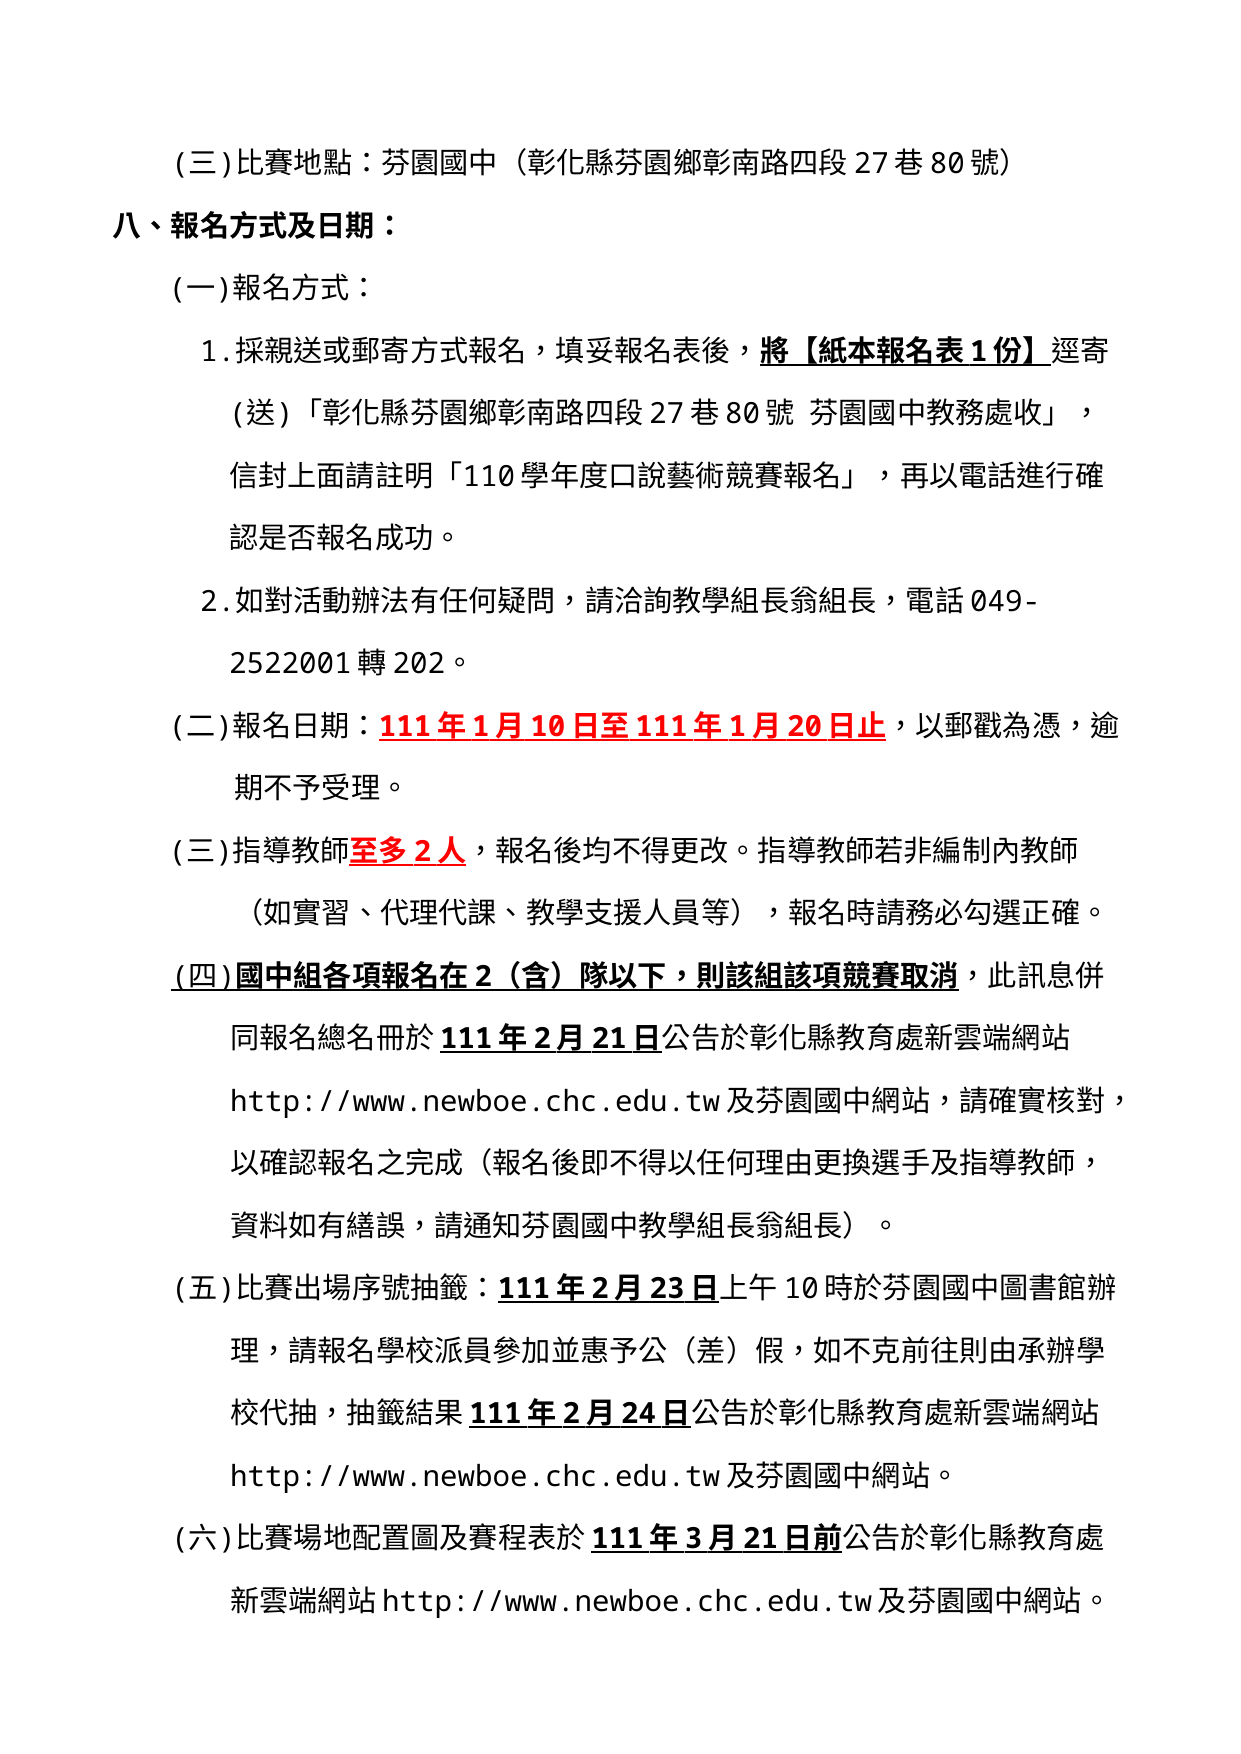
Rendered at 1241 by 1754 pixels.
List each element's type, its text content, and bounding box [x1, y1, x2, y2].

subtitle (一)報名方式： [168, 244, 1128, 307]
subtitle (三)比賽地點：芬園國中（彰化縣芬園鄉彰南路四段27巷80號） [171, 119, 1128, 182]
text 2.如對活動辦法有任何疑問，請洽詢教學組長翁組長，電話049-2522001轉202。 [200, 557, 1128, 682]
subtitle (二)報名日期：111年1月10日至111年1月20日止，以郵戳為憑，逾期不予受理。 [168, 682, 1128, 807]
subtitle 八、報名方式及日期： [112, 182, 1128, 244]
text 1.採親送或郵寄方式報名，填妥報名表後，將【紙本報名表1份】逕寄(送)「彰化縣芬園鄉彰南路四段27巷80號 芬園國中教務處收」，信封上面請註明「110學年度口說藝術競賽報名」，再以電話進行確認是否報名成功。 [200, 307, 1128, 557]
subtitle (三)指導教師至多2人，報名後均不得更改。指導教師若非編制內教師（如實習、代理代課、教學支援人員等），報名時請務必勾選正確。 [168, 807, 1128, 932]
subtitle (六)比賽場地配置圖及賽程表於111年3月21日前公告於彰化縣教育處新雲端網站http://www.newboe.chc.edu.tw及芬園國中網站。 [171, 1494, 1128, 1619]
subtitle (四)國中組各項報名在2（含）隊以下，則該組該項競賽取消，此訊息併同報名總名冊於111年2月21日公告於彰化縣教育處新雲端網站http://www.newboe.chc.edu.tw及芬園國中網站，請確實核對，以確認報名之完成（報名後即不得以任何理由更換選手及指導教師，資料如有繕誤，請通知芬園國中教學組長翁組長）。 [171, 932, 1128, 1244]
subtitle (五)比賽出場序號抽籤：111年2月23日上午10時於芬園國中圖書館辦理，請報名學校派員參加並惠予公（差）假，如不克前往則由承辦學校代抽，抽籤結果111年2月24日公告於彰化縣教育處新雲端網站http://www.newboe.chc.edu.tw及芬園國中網站。 [171, 1244, 1128, 1494]
